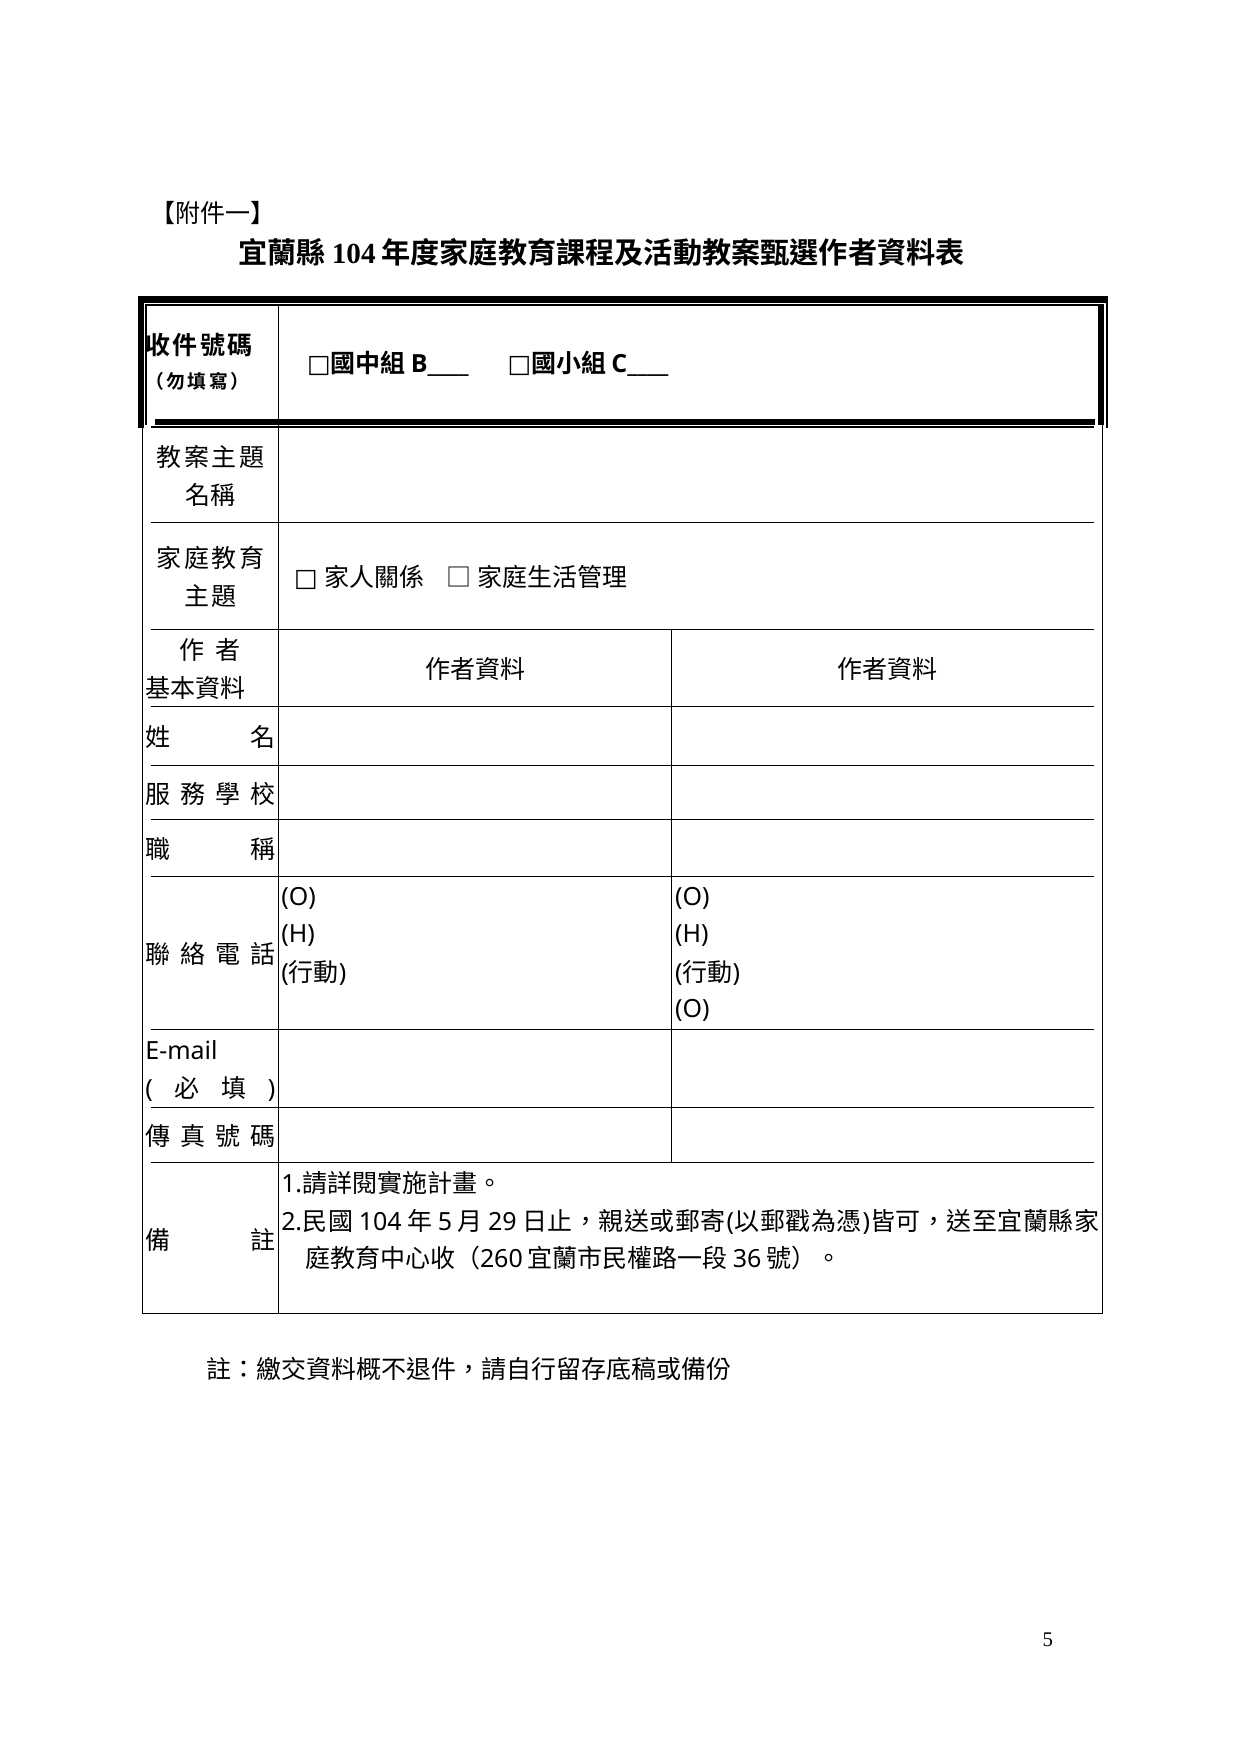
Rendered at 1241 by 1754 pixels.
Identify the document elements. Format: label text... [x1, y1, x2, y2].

table_cell [279, 1030, 671, 1107]
table_cell [279, 419, 1102, 522]
table_cell □ 家人關係 □ 家庭生活管理 [279, 522, 1102, 629]
table_cell 教案主題名稱 [143, 419, 278, 522]
table_cell 姓名 [143, 706, 278, 765]
text 宜蘭縣104年度家庭教育課程及活動教案甄選作者資料表 [150, 230, 1053, 272]
table_header 收件號碼（勿填寫） [147, 306, 278, 418]
text 【附件一】 [150, 192, 1053, 230]
table_cell 聯絡電話 [143, 876, 278, 1029]
table_cell (O) (H) (行動) [279, 877, 671, 1029]
table_cell 家庭教育主題 [143, 522, 278, 629]
table_cell 備註 [143, 1162, 278, 1313]
table_cell 作者資料 [672, 629, 1102, 706]
table_cell [279, 766, 671, 819]
table_cell 傳真號碼 [143, 1107, 278, 1162]
table_cell [279, 707, 671, 765]
table_cell [672, 819, 1102, 876]
table_cell 服務學校 [143, 765, 278, 819]
table_cell [672, 1029, 1102, 1107]
table_cell 作者資料 [279, 630, 671, 706]
table_cell [279, 820, 671, 876]
table_header □國中組B____ □國小組C____ [279, 306, 1098, 418]
text 註：繳交資料概不退件，請自行留存底稿或備份 [206, 1348, 1053, 1386]
table_cell 1.請詳閱實施計畫。 2.民國104年5月29日止，親送或郵寄(以郵戳為憑)皆可，送至宜蘭縣家庭教育中心收（260宜蘭市民權路一段36號）。 [279, 1162, 1102, 1313]
table_cell E-mail (必填) [143, 1029, 278, 1107]
table_cell (O) (H) (行動) (O) (H) (行動) [672, 876, 1102, 1029]
table_cell [672, 765, 1102, 819]
table_cell [672, 1107, 1102, 1162]
table_cell [279, 1108, 671, 1162]
table_cell [672, 706, 1102, 765]
table_cell 職稱 [143, 819, 278, 876]
table_cell 作 者 基本資料 [143, 629, 278, 706]
